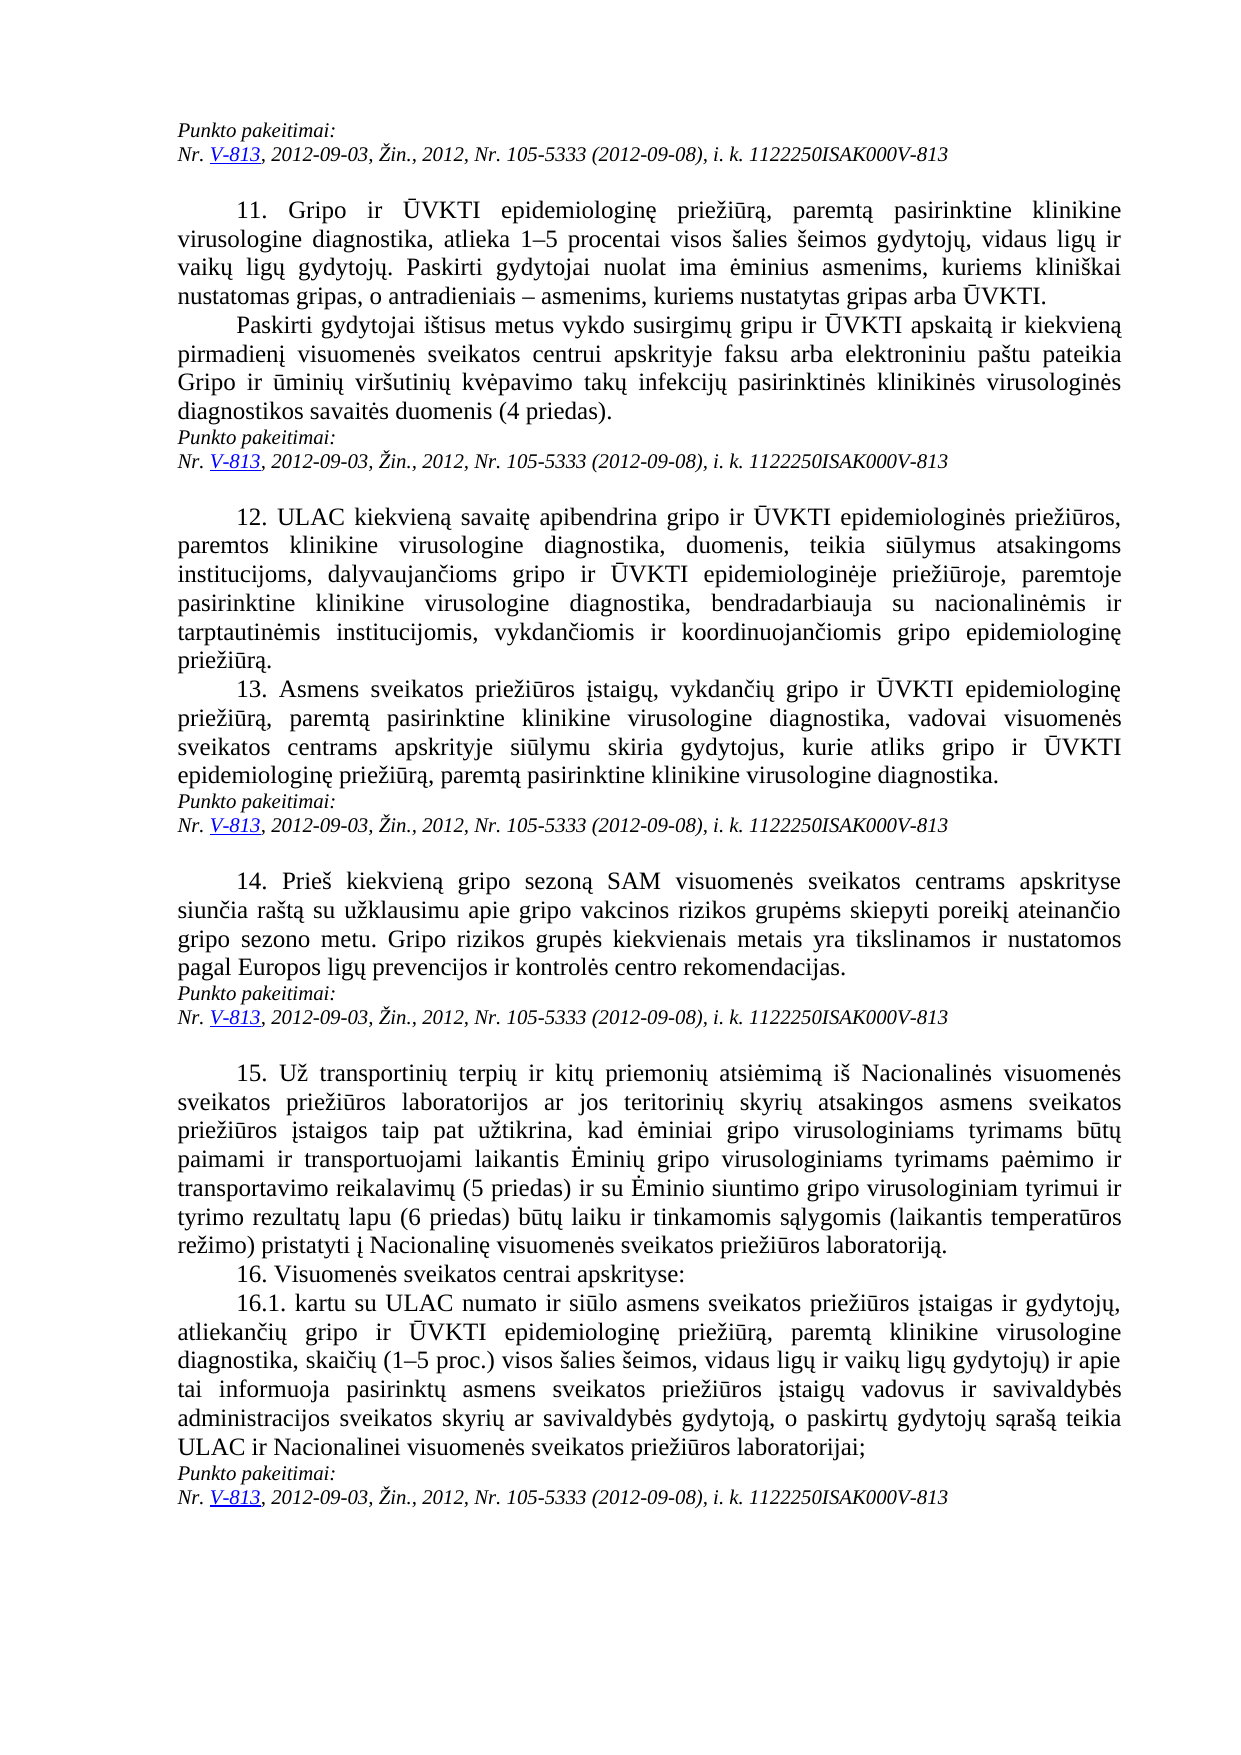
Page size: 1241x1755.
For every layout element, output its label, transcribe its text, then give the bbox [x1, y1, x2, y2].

text Paskirti gydytojai ištisus metus vykdo susirgimų gripu ir ŪVKTI apskaitą ir kiekvieną pirmadienį visuomenės sveikatos centrui apskrityje faksu arba elektroniniu paštu pateikia Gripo ir ūminių viršutinių kvėpavimo takų infekcijų pasirinktinės klinikinės virusologinės diagnostikos savaitės duomenis (4 priedas). [177, 310, 1122, 425]
text Nr. V-813, 2012-09-03, Žin., 2012, Nr. 105-5333 (2012-09-08), i. k. 1122250ISAK000V-813 [177, 1005, 1122, 1029]
text Nr. V-813, 2012-09-03, Žin., 2012, Nr. 105-5333 (2012-09-08), i. k. 1122250ISAK000V-813 [177, 813, 1122, 837]
text 14. Prieš kiekvieną gripo sezoną SAM visuomenės sveikatos centrams apskrityse siunčia raštą su užklausimu apie gripo vakcinos rizikos grupėms skiepyti poreikį ateinančio gripo sezono metu. Gripo rizikos grupės kiekvienais metais yra tikslinamos ir nustatomos pagal Europos ligų prevencijos ir kontrolės centro rekomendacijas. [177, 866, 1122, 981]
text 11. Gripo ir ŪVKTI epidemiologinę priežiūrą, paremtą pasirinktine klinikine virusologine diagnostika, atlieka 1–5 procentai visos šalies šeimos gydytojų, vidaus ligų ir vaikų ligų gydytojų. Paskirti gydytojai nuolat ima ėminius asmenims, kuriems kliniškai nustatomas gripas, o antradieniais – asmenims, kuriems nustatytas gripas arba ŪVKTI. [177, 195, 1122, 310]
text 16.1. kartu su ULAC numato ir siūlo asmens sveikatos priežiūros įstaigas ir gydytojų, atliekančių gripo ir ŪVKTI epidemiologinę priežiūrą, paremtą klinikine virusologine diagnostika, skaičių (1–5 proc.) visos šalies šeimos, vidaus ligų ir vaikų ligų gydytojų) ir apie tai informuoja pasirinktų asmens sveikatos priežiūros įstaigų vadovus ir savivaldybės administracijos sveikatos skyrių ar savivaldybės gydytoją, o paskirtų gydytojų sąrašą teikia ULAC ir Nacionalinei visuomenės sveikatos priežiūros laboratorijai; [177, 1288, 1122, 1461]
text Punkto pakeitimai: [177, 789, 1122, 813]
text Nr. V-813, 2012-09-03, Žin., 2012, Nr. 105-5333 (2012-09-08), i. k. 1122250ISAK000V-813 [177, 449, 1122, 473]
text Punkto pakeitimai: [177, 1461, 1122, 1485]
text 13. Asmens sveikatos priežiūros įstaigų, vykdančių gripo ir ŪVKTI epidemiologinę priežiūrą, paremtą pasirinktine klinikine virusologine diagnostika, vadovai visuomenės sveikatos centrams apskrityje siūlymu skiria gydytojus, kurie atliks gripo ir ŪVKTI epidemiologinę priežiūrą, paremtą pasirinktine klinikine virusologine diagnostika. [177, 674, 1122, 789]
text Punkto pakeitimai: [177, 118, 1122, 142]
text 12. ULAC kiekvieną savaitę apibendrina gripo ir ŪVKTI epidemiologinės priežiūros, paremtos klinikine virusologine diagnostika, duomenis, teikia siūlymus atsakingoms institucijoms, dalyvaujančioms gripo ir ŪVKTI epidemiologinėje priežiūroje, paremtoje pasirinktine klinikine virusologine diagnostika, bendradarbiauja su nacionalinėmis ir tarptautinėmis institucijomis, vykdančiomis ir koordinuojančiomis gripo epidemiologinę priežiūrą. [177, 502, 1122, 674]
text 15. Už transportinių terpių ir kitų priemonių atsiėmimą iš Nacionalinės visuomenės sveikatos priežiūros laboratorijos ar jos teritorinių skyrių atsakingos asmens sveikatos priežiūros įstaigos taip pat užtikrina, kad ėminiai gripo virusologiniams tyrimams būtų paimami ir transportuojami laikantis Ėminių gripo virusologiniams tyrimams paėmimo ir transportavimo reikalavimų (5 priedas) ir su Ėminio siuntimo gripo virusologiniam tyrimui ir tyrimo rezultatų lapu (6 priedas) būtų laiku ir tinkamomis sąlygomis (laikantis temperatūros režimo) pristatyti į Nacionalinę visuomenės sveikatos priežiūros laboratoriją. [177, 1058, 1122, 1259]
text Nr. V-813, 2012-09-03, Žin., 2012, Nr. 105-5333 (2012-09-08), i. k. 1122250ISAK000V-813 [177, 1485, 1122, 1509]
text 16. Visuomenės sveikatos centrai apskrityse: [177, 1259, 1122, 1288]
text Punkto pakeitimai: [177, 425, 1122, 449]
text Punkto pakeitimai: [177, 981, 1122, 1005]
text Nr. V-813, 2012-09-03, Žin., 2012, Nr. 105-5333 (2012-09-08), i. k. 1122250ISAK000V-813 [177, 142, 1122, 166]
